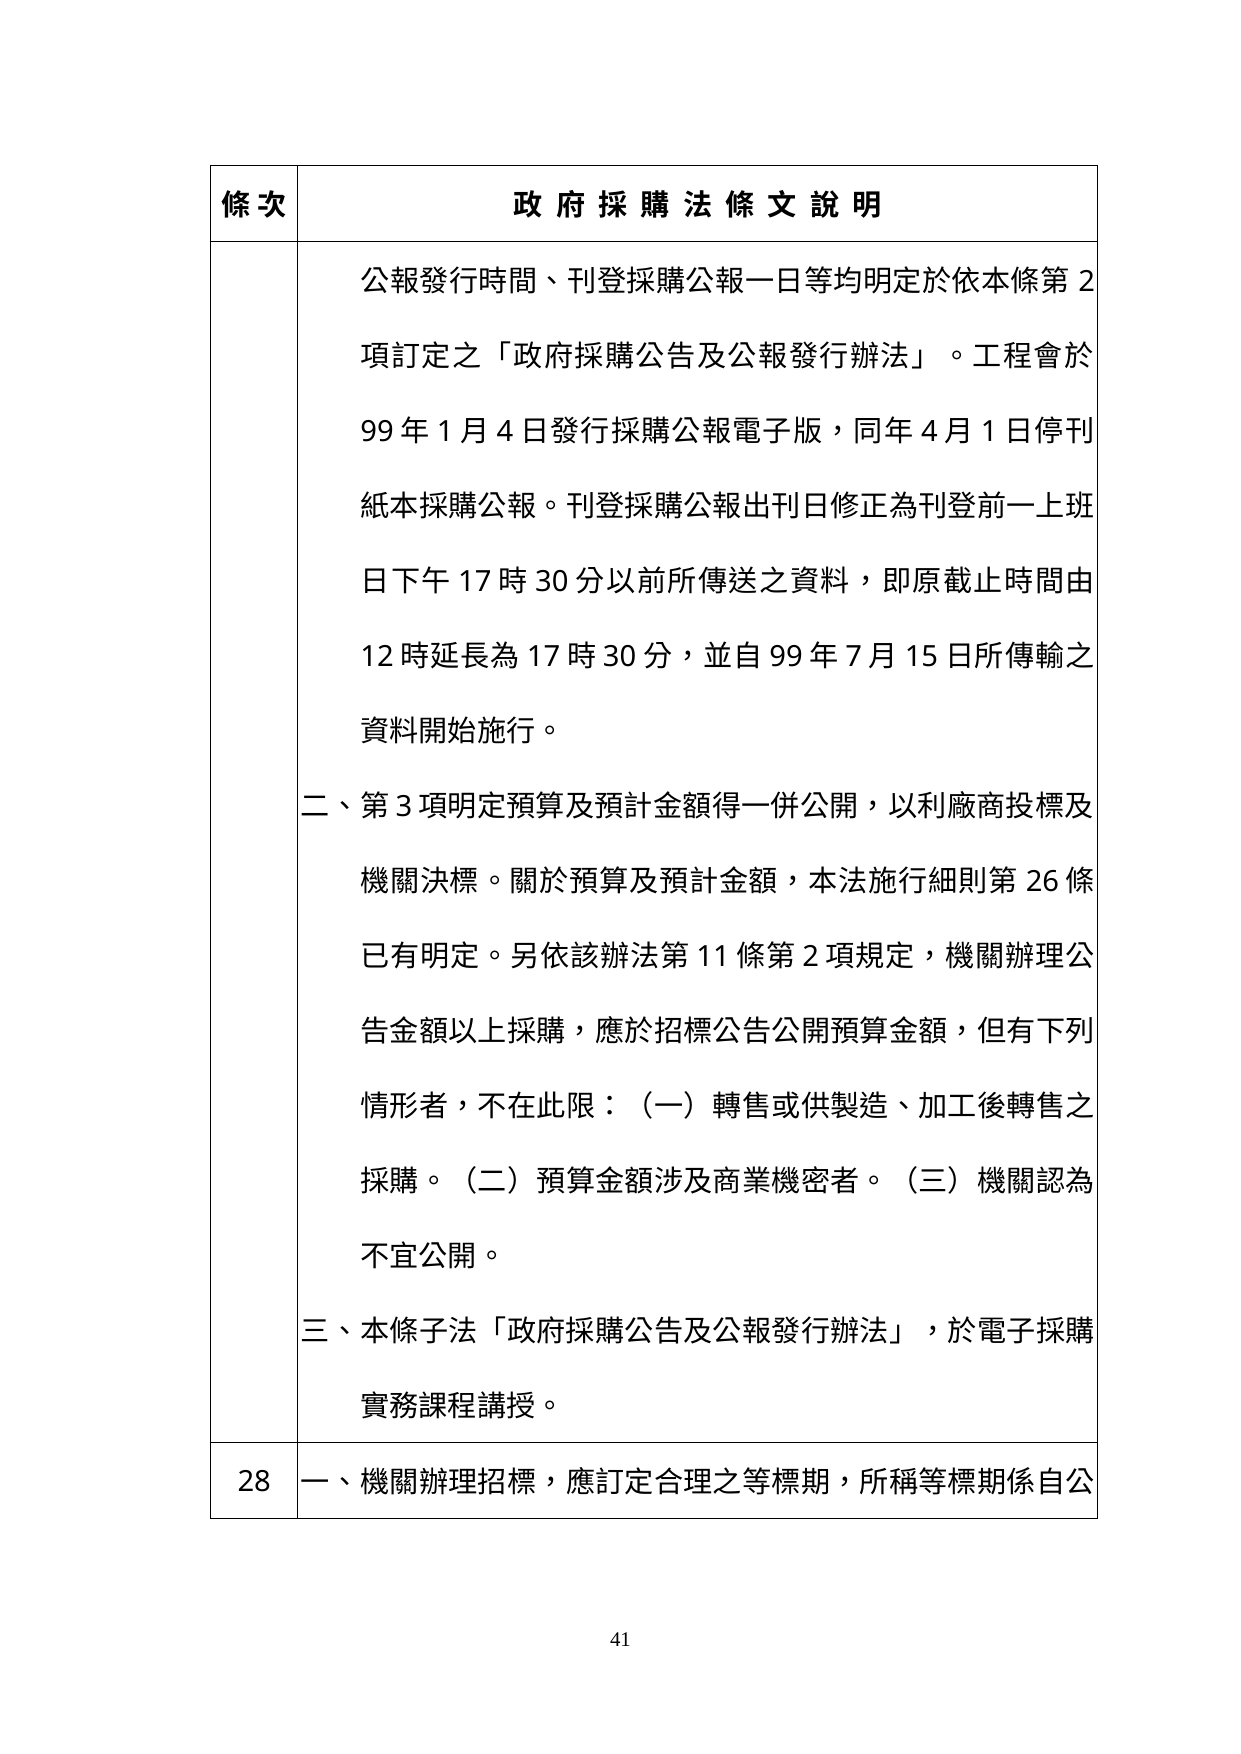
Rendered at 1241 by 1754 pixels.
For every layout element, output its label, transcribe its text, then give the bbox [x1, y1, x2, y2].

table_cell [211, 242, 297, 1442]
table_header 政 府 採 購 法 條 文 說 明 [298, 166, 1097, 241]
table_cell 機關辦理招標，應訂定合理之等標期，所稱等標期係自公 [298, 1443, 1097, 1518]
table_cell 公報發行時間、刊登採購公報一日等均明定於依本條第2項訂定之「政府採購公告及公報發行辦法」。工程會於99年1月4日發行採購公報電子版，同年4月1日停刊紙本採購公報。刊登採購公報出刊日修正為刊登前一上班日下午17時30分以前所傳送之資料，即原截止時間由12時延長為17時30分，並自99年7月15日所傳輸之資料開始施行。 第3項明定預算及預計金額得一併公開，以利廠商投標及機關決標。關於預算及預計金額，本法施行細則第26條已有明定。另依該辦法第11條第2項規定，機關辦理公告金額以上採購，應於招標公告公開預算金額，但有下列情形者，不在此限：（一）轉售或供製造、加工後轉售之採購。（二）預算金額涉及商業機密者。（三）機關認為不宜公開。 本條子法「政府採購公告及公報發行辦法」，於電子採購實務課程講授。 [298, 242, 1097, 1442]
table_header 條 次 [211, 166, 297, 241]
table_cell 28 [211, 1443, 297, 1518]
